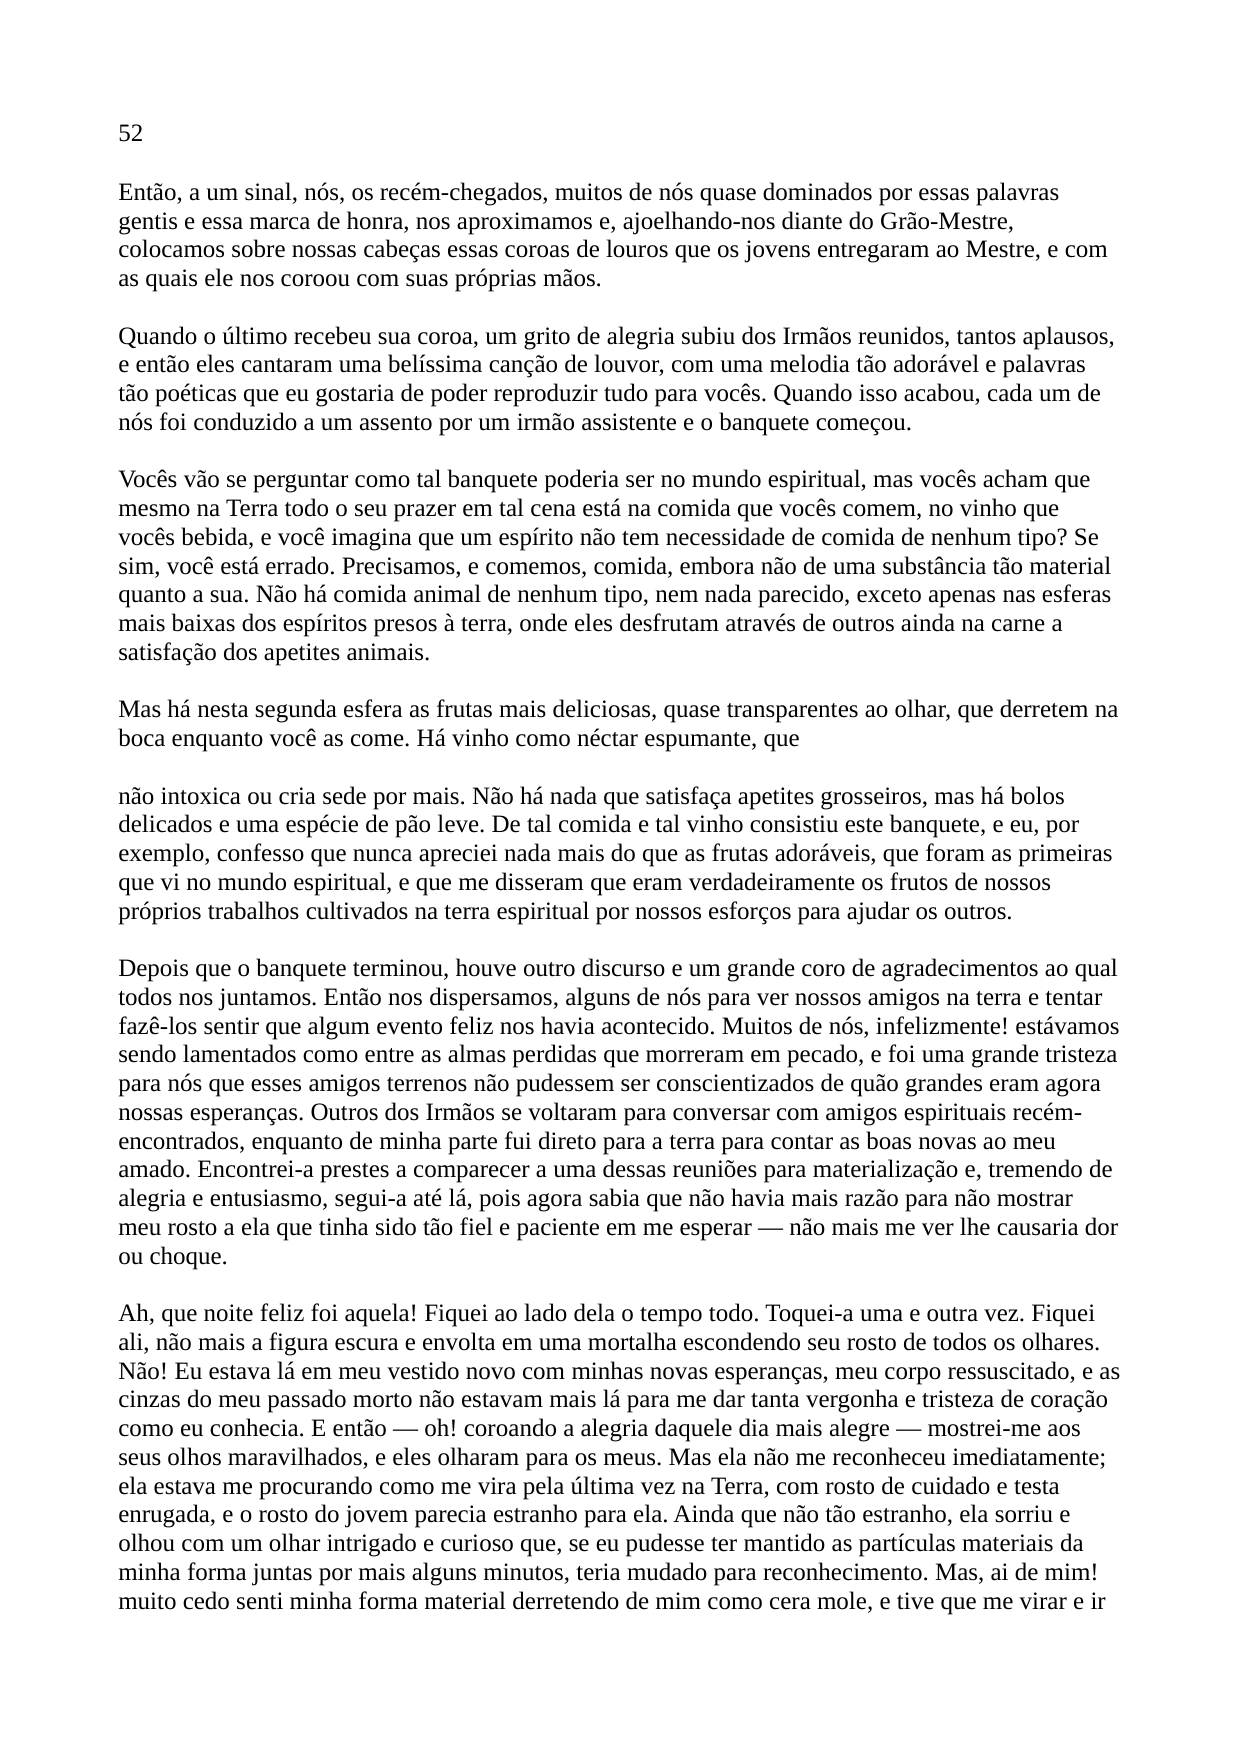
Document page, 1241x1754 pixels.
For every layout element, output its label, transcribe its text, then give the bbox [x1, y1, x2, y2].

text Quando o último recebeu sua coroa, um grito de alegria subiu dos Irmãos reunidos, tantos aplausos, e então eles cantaram uma belíssima canção de louvor, com uma melodia tão adorável e palavras tão poéticas que eu gostaria de poder reproduzir tudo para vocês. Quando isso acabou, cada um de nós foi conduzido a um assento por um irmão assistente e o banquete começou. [118, 321, 1122, 436]
text Mas há nesta segunda esfera as frutas mais deliciosas, quase transparentes ao olhar, que derretem na boca enquanto você as come. Há vinho como néctar espumante, que [118, 694, 1122, 752]
text Então, a um sinal, nós, os recém-chegados, muitos de nós quase dominados por essas palavras gentis e essa marca de honra, nos aproximamos e, ajoelhando-nos diante do Grão-Mestre, colocamos sobre nossas cabeças essas coroas de louros que os jovens entregaram ao Mestre, e com as quais ele nos coroou com suas próprias mãos. [118, 177, 1122, 292]
text Ah, que noite feliz foi aquela! Fiquei ao lado dela o tempo todo. Toquei-a uma e outra vez. Fiquei ali, não mais a figura escura e envolta em uma mortalha escondendo seu rosto de todos os olhares. Não! Eu estava lá em meu vestido novo com minhas novas esperanças, meu corpo ressuscitado, e as cinzas do meu passado morto não estavam mais lá para me dar tanta vergonha e tristeza de coração como eu conhecia. E então — oh! coroando a alegria daquele dia mais alegre — mostrei-me aos seus olhos maravilhados, e eles olharam para os meus. Mas ela não me reconheceu imediatamente; ela estava me procurando como me vira pela última vez na Terra, com rosto de cuidado e testa enrugada, e o rosto do jovem parecia estranho para ela. Ainda que não tão estranho, ela sorriu e olhou com um olhar intrigado e curioso que, se eu pudesse ter mantido as partículas materiais da minha forma juntas por mais alguns minutos, teria mudado para reconhecimento. Mas, ai de mim! muito cedo senti minha forma material derretendo de mim como cera mole, e tive que me virar e ir [118, 1298, 1122, 1614]
text não intoxica ou cria sede por mais. Não há nada que satisfaça apetites grosseiros, mas há bolos delicados e uma espécie de pão leve. De tal comida e tal vinho consistiu este banquete, e eu, por exemplo, confesso que nunca apreciei nada mais do que as frutas adoráveis, que foram as primeiras que vi no mundo espiritual, e que me disseram que eram verdadeiramente os frutos de nossos próprios trabalhos cultivados na terra espiritual por nossos esforços para ajudar os outros. [118, 781, 1122, 924]
text Vocês vão se perguntar como tal banquete poderia ser no mundo espiritual, mas vocês acham que mesmo na Terra todo o seu prazer em tal cena está na comida que vocês comem, no vinho que vocês bebida, e você imagina que um espírito não tem necessidade de comida de nenhum tipo? Se sim, você está errado. Precisamos, e comemos, comida, embora não de uma substância tão material quanto a sua. Não há comida animal de nenhum tipo, nem nada parecido, exceto apenas nas esferas mais baixas dos espíritos presos à terra, onde eles desfrutam através de outros ainda na carne a satisfação dos apetites animais. [118, 464, 1122, 666]
text Depois que o banquete terminou, houve outro discurso e um grande coro de agradecimentos ao qual todos nos juntamos. Então nos dispersamos, alguns de nós para ver nossos amigos na terra e tentar fazê-los sentir que algum evento feliz nos havia acontecido. Muitos de nós, infelizmente! estávamos sendo lamentados como entre as almas perdidas que morreram em pecado, e foi uma grande tristeza para nós que esses amigos terrenos não pudessem ser conscientizados de quão grandes eram agora nossas esperanças. Outros dos Irmãos se voltaram para conversar com amigos espirituais recém-encontrados, enquanto de minha parte fui direto para a terra para contar as boas novas ao meu amado. Encontrei-a prestes a comparecer a uma dessas reuniões para materialização e, tremendo de alegria e entusiasmo, segui-a até lá, pois agora sabia que não havia mais razão para não mostrar meu rosto a ela que tinha sido tão fiel e paciente em me esperar — não mais me ver lhe causaria dor ou choque. [118, 953, 1122, 1269]
